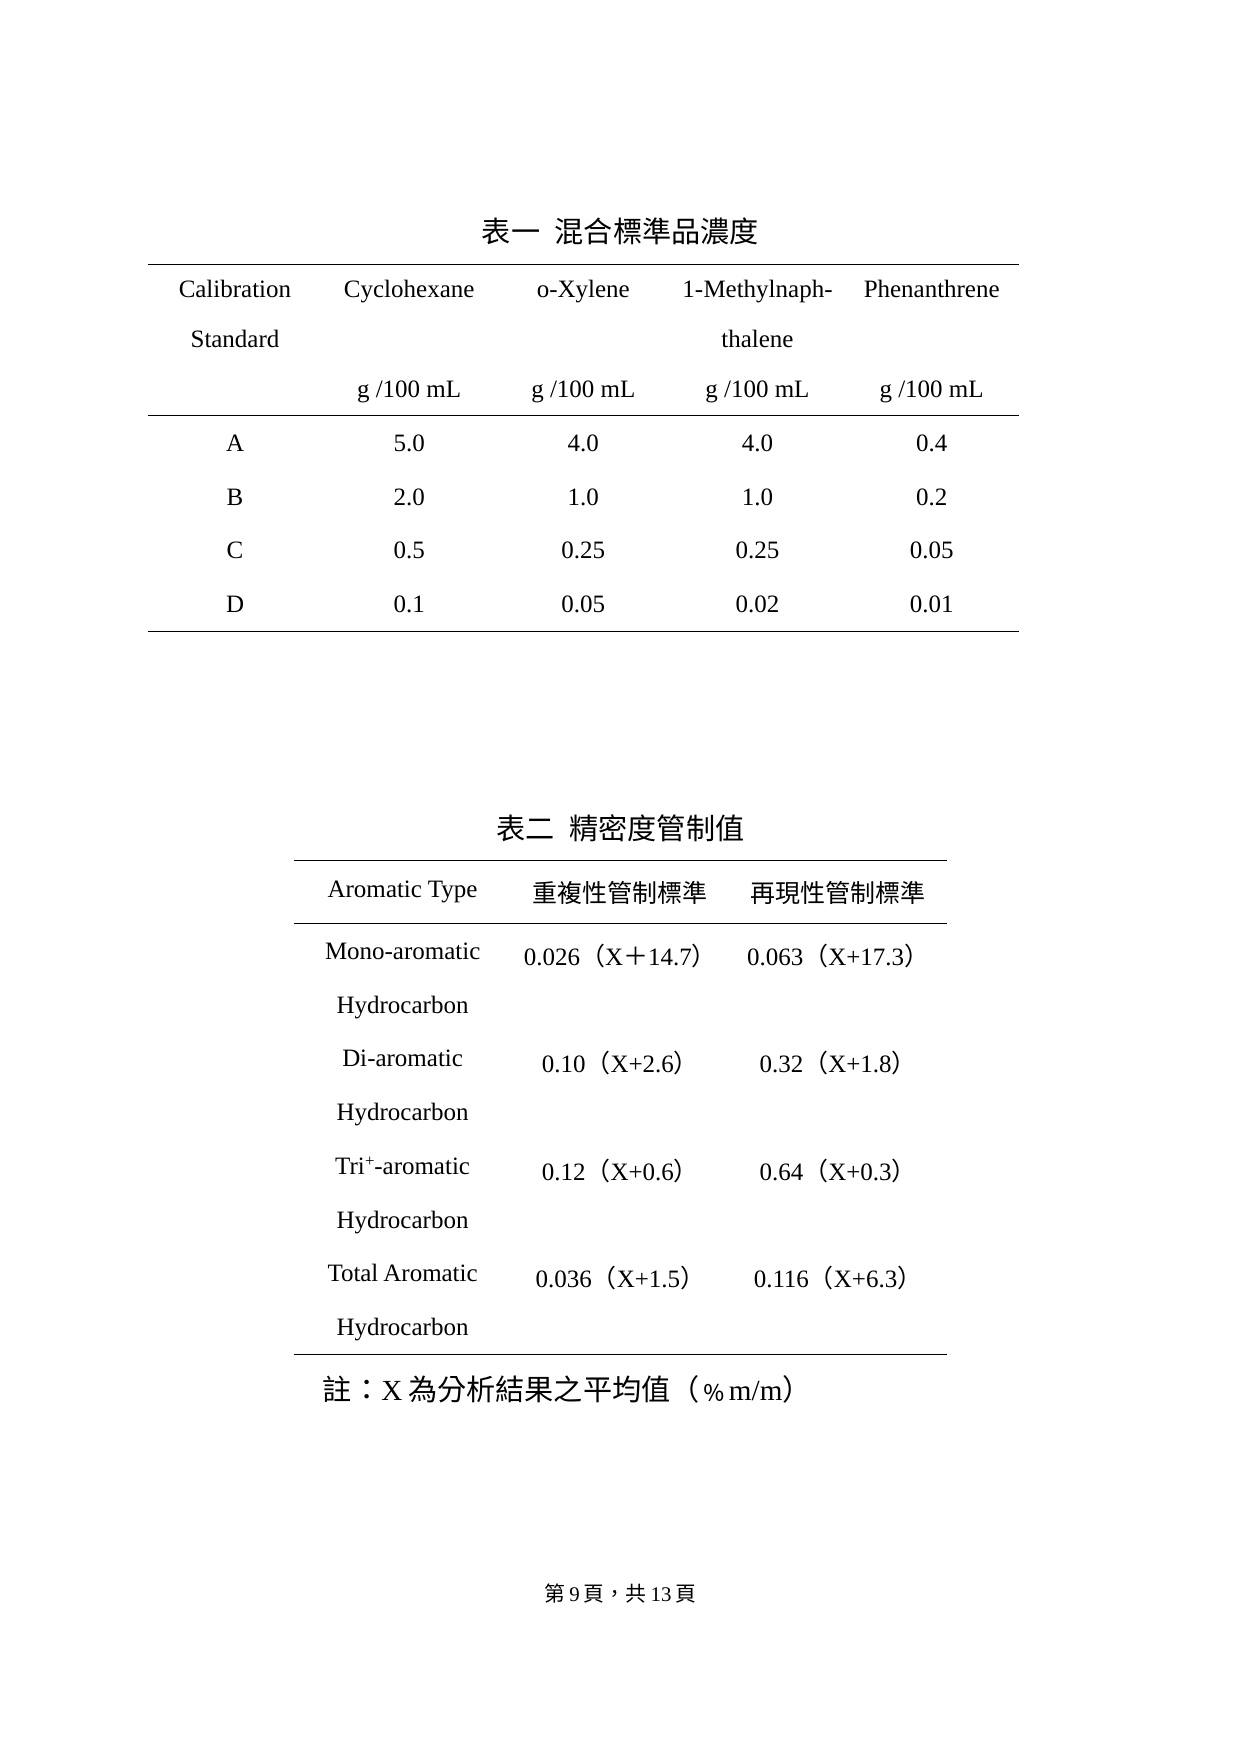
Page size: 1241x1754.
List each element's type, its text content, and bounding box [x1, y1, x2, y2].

table_cell B [148, 469, 322, 523]
table_cell C [148, 523, 322, 577]
table_cell 0.10（X+2.6） [511, 1031, 729, 1138]
table_header Calibration Standard [148, 265, 322, 414]
table_cell 0.25 [496, 523, 670, 577]
table_header o-Xylene g /100 mL [496, 265, 670, 414]
table_cell 2.0 [322, 469, 496, 523]
table_cell 0.05 [844, 523, 1018, 577]
table_cell A [148, 416, 322, 469]
table_cell 0.25 [670, 523, 844, 577]
table_cell 0.02 [670, 577, 844, 631]
table_cell 0.4 [844, 416, 1018, 469]
table_cell 0.1 [322, 577, 496, 631]
table_cell Total Aromatic Hydrocarbon [294, 1246, 511, 1353]
table_header Phenanthrene g /100 mL [844, 265, 1018, 414]
table_cell 0.116（X+6.3） [729, 1246, 947, 1353]
table_cell 1.0 [670, 469, 844, 523]
table_header 再現性管制標準 [729, 861, 947, 922]
table_cell D [148, 577, 322, 631]
table_cell Mono-aromatic Hydrocarbon [294, 924, 511, 1031]
table_cell 5.0 [322, 416, 496, 469]
text 註：X為分析結果之平均值（﹪m/m） [148, 1367, 1092, 1409]
table_cell 0.64（X+0.3） [729, 1139, 947, 1246]
table_cell 0.063（X+17.3） [729, 924, 947, 1031]
table_cell 0.2 [844, 469, 1018, 523]
table_cell 1.0 [496, 469, 670, 523]
text 表二 精密度管制值 [148, 805, 1092, 848]
text 表一 混合標準品濃度 [148, 209, 1092, 251]
table_cell 0.036（X+1.5） [511, 1246, 729, 1353]
table_cell 0.12（X+0.6） [511, 1139, 729, 1246]
table_cell Di-aromatic Hydrocarbon [294, 1031, 511, 1138]
table_cell 0.5 [322, 523, 496, 577]
table_cell 4.0 [670, 416, 844, 469]
table_cell 0.01 [844, 577, 1018, 631]
table_header 重複性管制標準 [511, 861, 729, 922]
table_cell 4.0 [496, 416, 670, 469]
table_cell 0.026（X＋14.7） [511, 924, 729, 1031]
table_cell 0.32（X+1.8） [729, 1031, 947, 1138]
table_header Cyclohexane g /100 mL [322, 265, 496, 414]
table_cell Tri+-aromatic Hydrocarbon [294, 1139, 511, 1246]
table_header Aromatic Type [294, 861, 511, 922]
table_header Methylnaph- thalene g /100 mL [670, 265, 844, 414]
table_cell 0.05 [496, 577, 670, 631]
